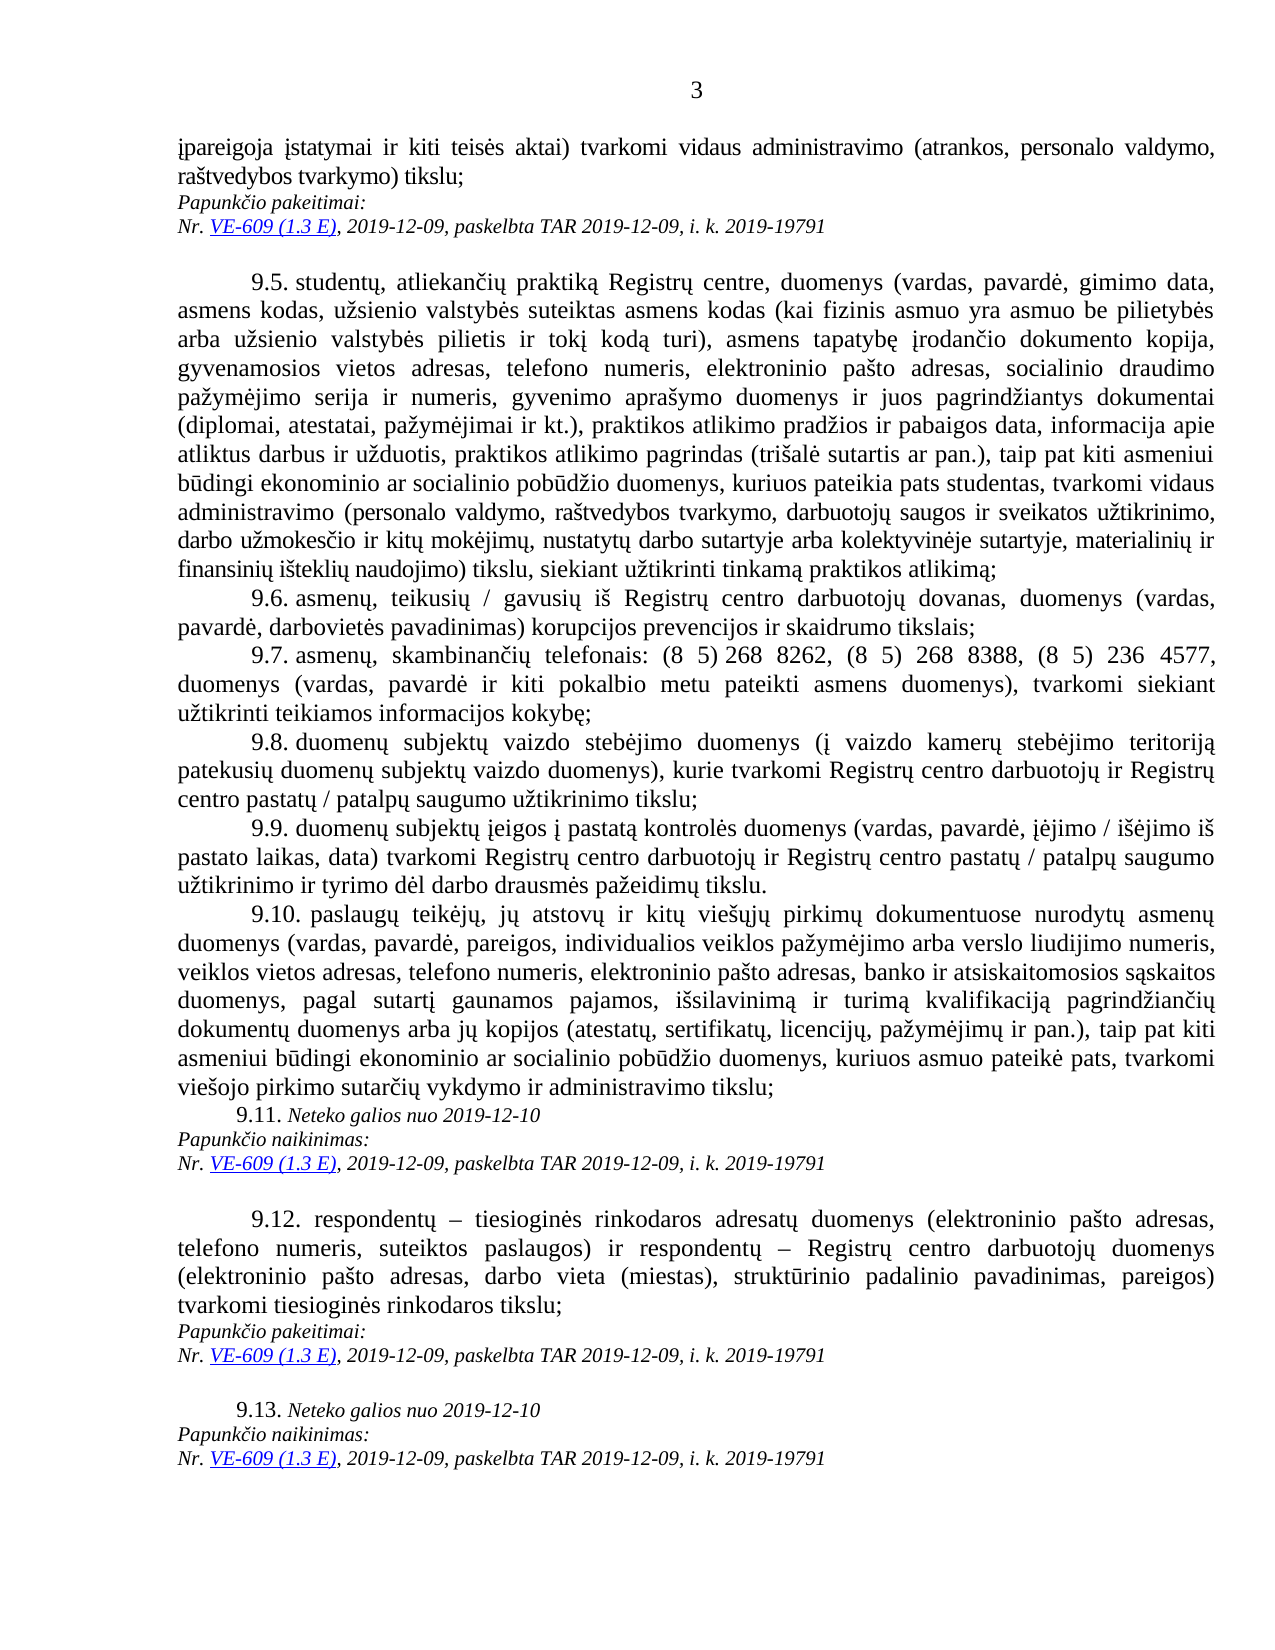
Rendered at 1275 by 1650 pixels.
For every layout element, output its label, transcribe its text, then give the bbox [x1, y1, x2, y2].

text Papunkčio pakeitimai: [177, 1319, 1216, 1343]
text Papunkčio pakeitimai: [177, 190, 1216, 214]
text 9.8. duomenų subjektų vaizdo stebėjimo duomenys (į vaizdo kamerų stebėjimo teritoriją patekusių duomenų subjektų vaizdo duomenys), kurie tvarkomi Registrų centro darbuotojų ir Registrų centro pastatų / patalpų saugumo užtikrinimo tikslu; [177, 727, 1216, 813]
text įpareigoja įstatymai ir kiti teisės aktai) tvarkomi vidaus administravimo (atrankos, personalo valdymo, raštvedybos tvarkymo) tikslu; [177, 132, 1216, 190]
text 9.10. paslaugų teikėjų, jų atstovų ir kitų viešųjų pirkimų dokumentuose nurodytų asmenų duomenys (vardas, pavardė, pareigos, individualios veiklos pažymėjimo arba verslo liudijimo numeris, veiklos vietos adresas, telefono numeris, elektroninio pašto adresas, banko ir atsiskaitomosios sąskaitos duomenys, pagal sutartį gaunamos pajamos, išsilavinimą ir turimą kvalifikaciją pagrindžiančių dokumentų duomenys arba jų kopijos (atestatų, sertifikatų, licencijų, pažymėjimų ir pan.), taip pat kiti asmeniui būdingi ekonominio ar socialinio pobūdžio duomenys, kuriuos asmuo pateikė pats, tvarkomi viešojo pirkimo sutarčių vykdymo ir administravimo tikslu; [177, 899, 1216, 1101]
text Papunkčio naikinimas: [177, 1422, 1216, 1446]
text Nr. VE-609 (1.3 E), 2019-12-09, paskelbta TAR 2019-12-09, i. k. 2019-19791 [177, 1151, 1216, 1175]
text 9.5. studentų, atliekančių praktiką Registrų centre, duomenys (vardas, pavardė, gimimo data, asmens kodas, užsienio valstybės suteiktas asmens kodas (kai fizinis asmuo yra asmuo be pilietybės arba užsienio valstybės pilietis ir tokį kodą turi), asmens tapatybę įrodančio dokumento kopija, gyvenamosios vietos adresas, telefono numeris, elektroninio pašto adresas, socialinio draudimo pažymėjimo serija ir numeris, gyvenimo aprašymo duomenys ir juos pagrindžiantys dokumentai (diplomai, atestatai, pažymėjimai ir kt.), praktikos atlikimo pradžios ir pabaigos data, informacija apie atliktus darbus ir užduotis, praktikos atlikimo pagrindas (trišalė sutartis ar pan.), taip pat kiti asmeniui būdingi ekonominio ar socialinio pobūdžio duomenys, kuriuos pateikia pats studentas, tvarkomi vidaus administravimo (personalo valdymo, raštvedybos tvarkymo, darbuotojų saugos ir sveikatos užtikrinimo, darbo užmokesčio ir kitų mokėjimų, nustatytų darbo sutartyje arba kolektyvinėje sutartyje, materialinių ir finansinių išteklių naudojimo) tikslu, siekiant užtikrinti tinkamą praktikos atlikimą; [177, 267, 1216, 583]
text 9.11. Neteko galios nuo 2019-12-10 [177, 1101, 1216, 1127]
text 9.6. asmenų, teikusių / gavusių iš Registrų centro darbuotojų dovanas, duomenys (vardas, pavardė, darbovietės pavadinimas) korupcijos prevencijos ir skaidrumo tikslais; [177, 583, 1216, 641]
text 9.13. Neteko galios nuo 2019-12-10 [177, 1396, 1216, 1422]
text Papunkčio naikinimas: [177, 1127, 1216, 1151]
text Nr. VE-609 (1.3 E), 2019-12-09, paskelbta TAR 2019-12-09, i. k. 2019-19791 [177, 214, 1216, 238]
text Nr. VE-609 (1.3 E), 2019-12-09, paskelbta TAR 2019-12-09, i. k. 2019-19791 [177, 1343, 1216, 1367]
text 9.7. asmenų, skambinančių telefonais: (8 5) 268 8262, (8 5) 268 8388, (8 5) 236 4577, duomenys (vardas, pavardė ir kiti pokalbio metu pateikti asmens duomenys), tvarkomi siekiant užtikrinti teikiamos informacijos kokybę; [177, 641, 1216, 727]
text 9.12. respondentų – tiesioginės rinkodaros adresatų duomenys (elektroninio pašto adresas, telefono numeris, suteiktos paslaugos) ir respondentų – Registrų centro darbuotojų duomenys (elektroninio pašto adresas, darbo vieta (miestas), struktūrinio padalinio pavadinimas, pareigos) tvarkomi tiesioginės rinkodaros tikslu; [177, 1204, 1216, 1319]
text Nr. VE-609 (1.3 E), 2019-12-09, paskelbta TAR 2019-12-09, i. k. 2019-19791 [177, 1446, 1216, 1470]
text 9.9. duomenų subjektų įeigos į pastatą kontrolės duomenys (vardas, pavardė, įėjimo / išėjimo iš pastato laikas, data) tvarkomi Registrų centro darbuotojų ir Registrų centro pastatų / patalpų saugumo užtikrinimo ir tyrimo dėl darbo drausmės pažeidimų tikslu. [177, 813, 1216, 899]
